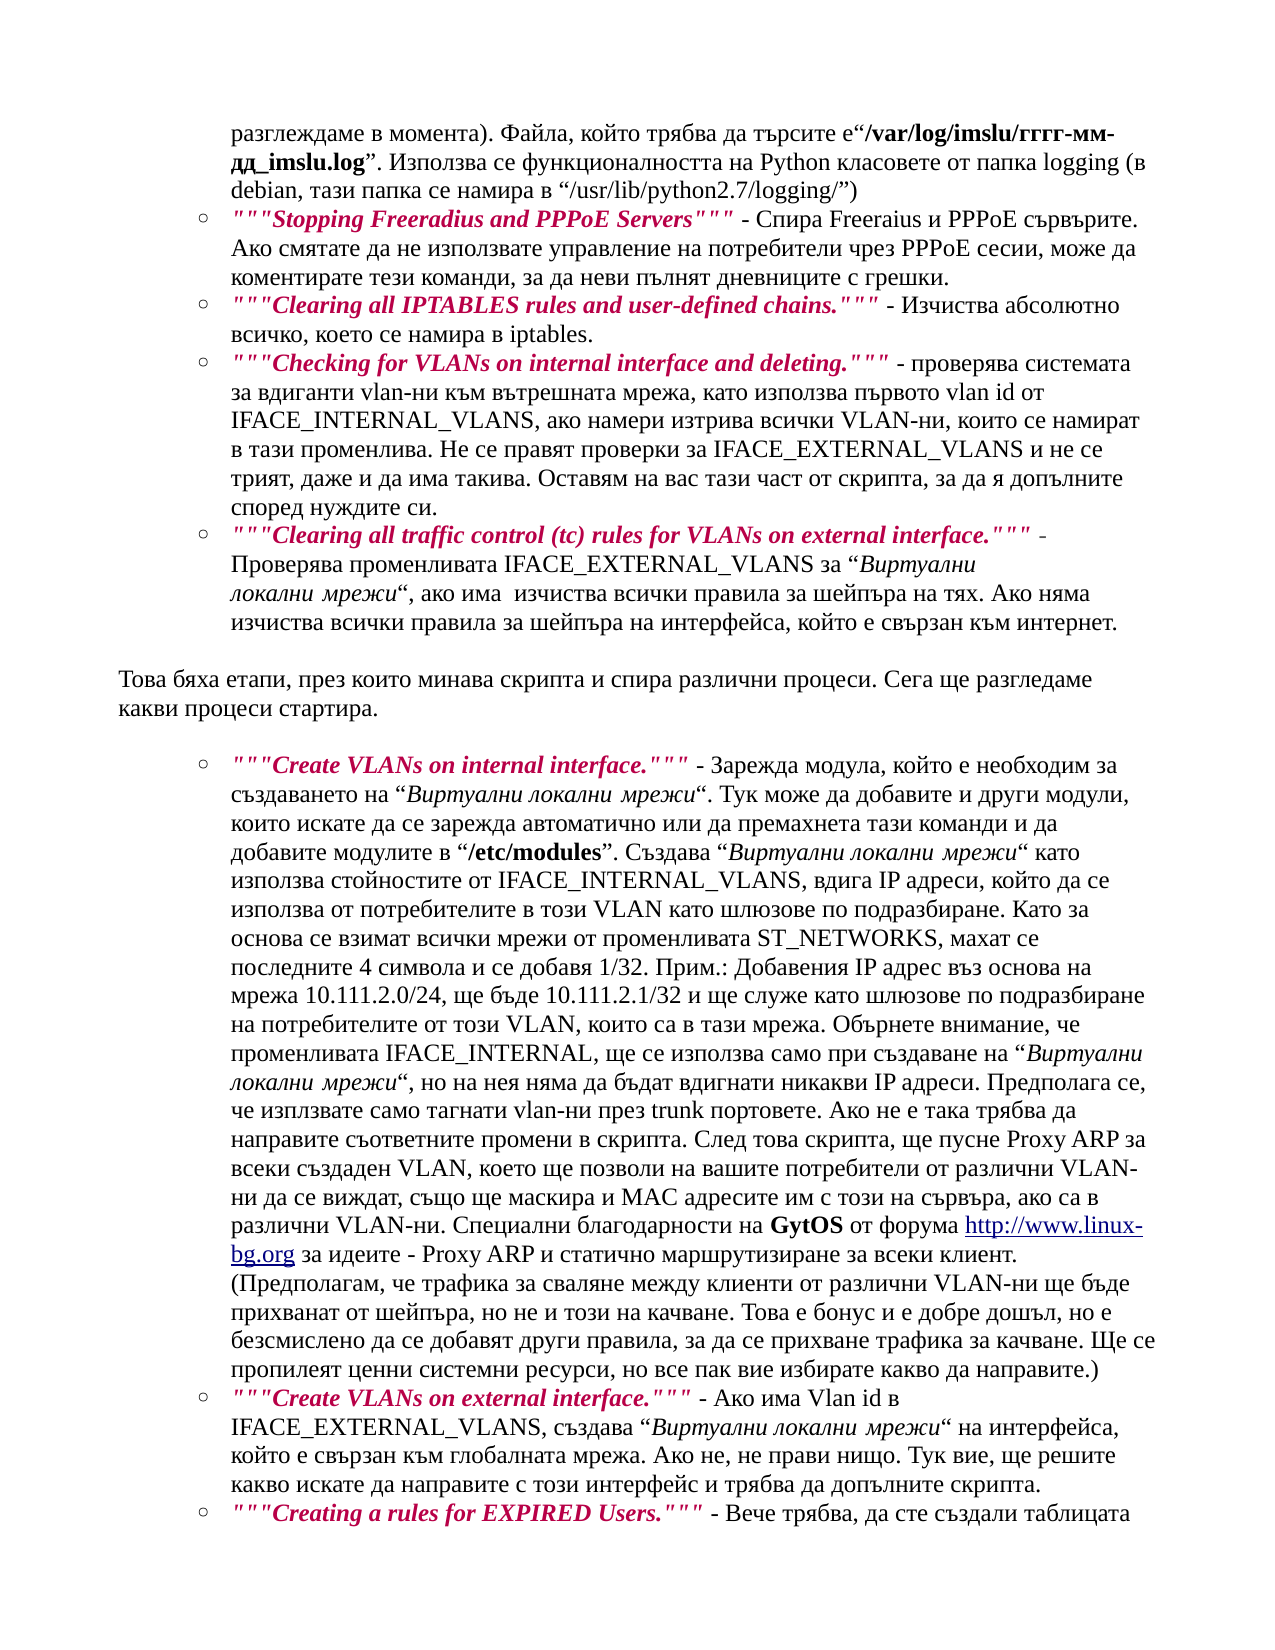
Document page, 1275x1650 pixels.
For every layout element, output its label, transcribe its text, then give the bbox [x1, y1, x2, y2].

list """Stopping Freeradius and PPPoE Servers""" - Спира Freeraius и PPPoE сървърите. Ако смятате да не използвате управление на потребители чрез PPPoE сесии, може да коментирате тези команди, за да неви пълнят дневниците с грешки. [193, 204, 1157, 291]
list """Clearing all IPTABLES rules and user-defined chains.""" - Изчиства абсолютно всичко, което се намира в iptables. [193, 291, 1157, 348]
list """Create VLANs on external interface.""" - Ако има Vlan id в IFACE_EXTERNAL_VLANS, създава “Виртуални локални мрежи“ на интерфейса, който е свързан към глобалната мрежа. Ако не, не прави нищо. Тук вие, ще решите какво искате да направите с този интерфейс и трябва да допълните скрипта. [193, 1383, 1157, 1498]
list """Clearing all traffic control (tc) rules for VLANs on external interface.""" - Проверява променливата IFACE_EXTERNAL_VLANS за “Виртуални локални мрежи“, ако има изчиства всички правила за шейпъра на тях. Ако няма изчиства всички правила за шейпъра на интерфейса, който е свързан към интернет. [193, 521, 1157, 636]
list """Create VLANs on internal interface.""" - Зарежда модула, който е необходим за създаването на “Виртуални локални мрежи“. Тук може да добавите и други модули, които искате да се зарежда автоматично или да премахнета тази команди и да добавите модулите в “/etc/modules”. Създава “Виртуални локални мрежи“ като използва стойностите от IFACE_INTERNAL_VLANS, вдига IP адреси, който да се използва от потребителите в този VLAN като шлюзове по подразбиране. Като за основа се взимат всички мрежи от променливата ST_NETWORKS, махат се последните 4 символа и се добавя 1/32. Прим.: Добавения IP адрес въз основа на мрежа 10.111.2.0/24, ще бъде 10.111.2.1/32 и ще служе като шлюзове по подразбиране на потребителите от този VLAN, които са в тази мрежа. Обърнете внимание, че променливата IFACE_INTERNAL, ще се използва само при създаване на “Виртуални локални мрежи“, но на нея няма да бъдат вдигнати никакви IP адреси. Предполага се, че изплзвате само тагнати vlan-ни през trunk портовете. Ако не е така трябва да направите съответните промени в скрипта. След това скрипта, ще пусне Proxy ARP за всеки създаден VLAN, коeто ще позволи на вашите потребители от различни VLAN-ни да се виждат, също ще маскира и MAC адресите им с този на сървъра, ако са в различни VLAN-ни. Специални благодарности на GytOS от форума http://www.linux-bg.org за идеите - Proxy ARP и статично маршрутизиране за всеки клиент. (Предполагам, че трафика за сваляне между клиенти от различни VLAN-ни ще бъде прихванат от шейпъра, но не и този на качване. Това е бонус и е добре дошъл, но е безсмислено да се добавят други правила, за да се прихване трафика за качване. Ще се пропилеят ценни системни ресурси, но все пак вие избирате какво да направите.) [193, 751, 1157, 1383]
text Това бяха етапи, през които минава скрипта и спира различни процеси. Сега ще разгледаме какви процеси стартира. [118, 664, 1157, 722]
list """Checking for VLANs on internal interface and deleting.""" - проверява системата за вдиганти vlan-ни към вътрешната мрежа, като използва първото vlan id от IFACE_INTERNAL_VLANS, ако намери изтрива всички VLAN-ни, които се намират в тази променлива. Не се правят проверки за IFACE_EXTERNAL_VLANS и не се трият, даже и да има такива. Оставям на вас тази част от скрипта, за да я допълните според нуждите си. [193, 348, 1157, 521]
list разглеждаме в момента). Файла, който трябва да търсите е“/var/log/imslu/гггг-мм-дд_imslu.log”. Използва се функционалността на Python класовете от папка logging (в debian, тази папка се намира в “/usr/lib/python2.7/logging/”) [193, 118, 1157, 204]
list """Creating a rules for EXPIRED Users.""" - Вече трябва, да сте създали таблицата [193, 1498, 1157, 1527]
